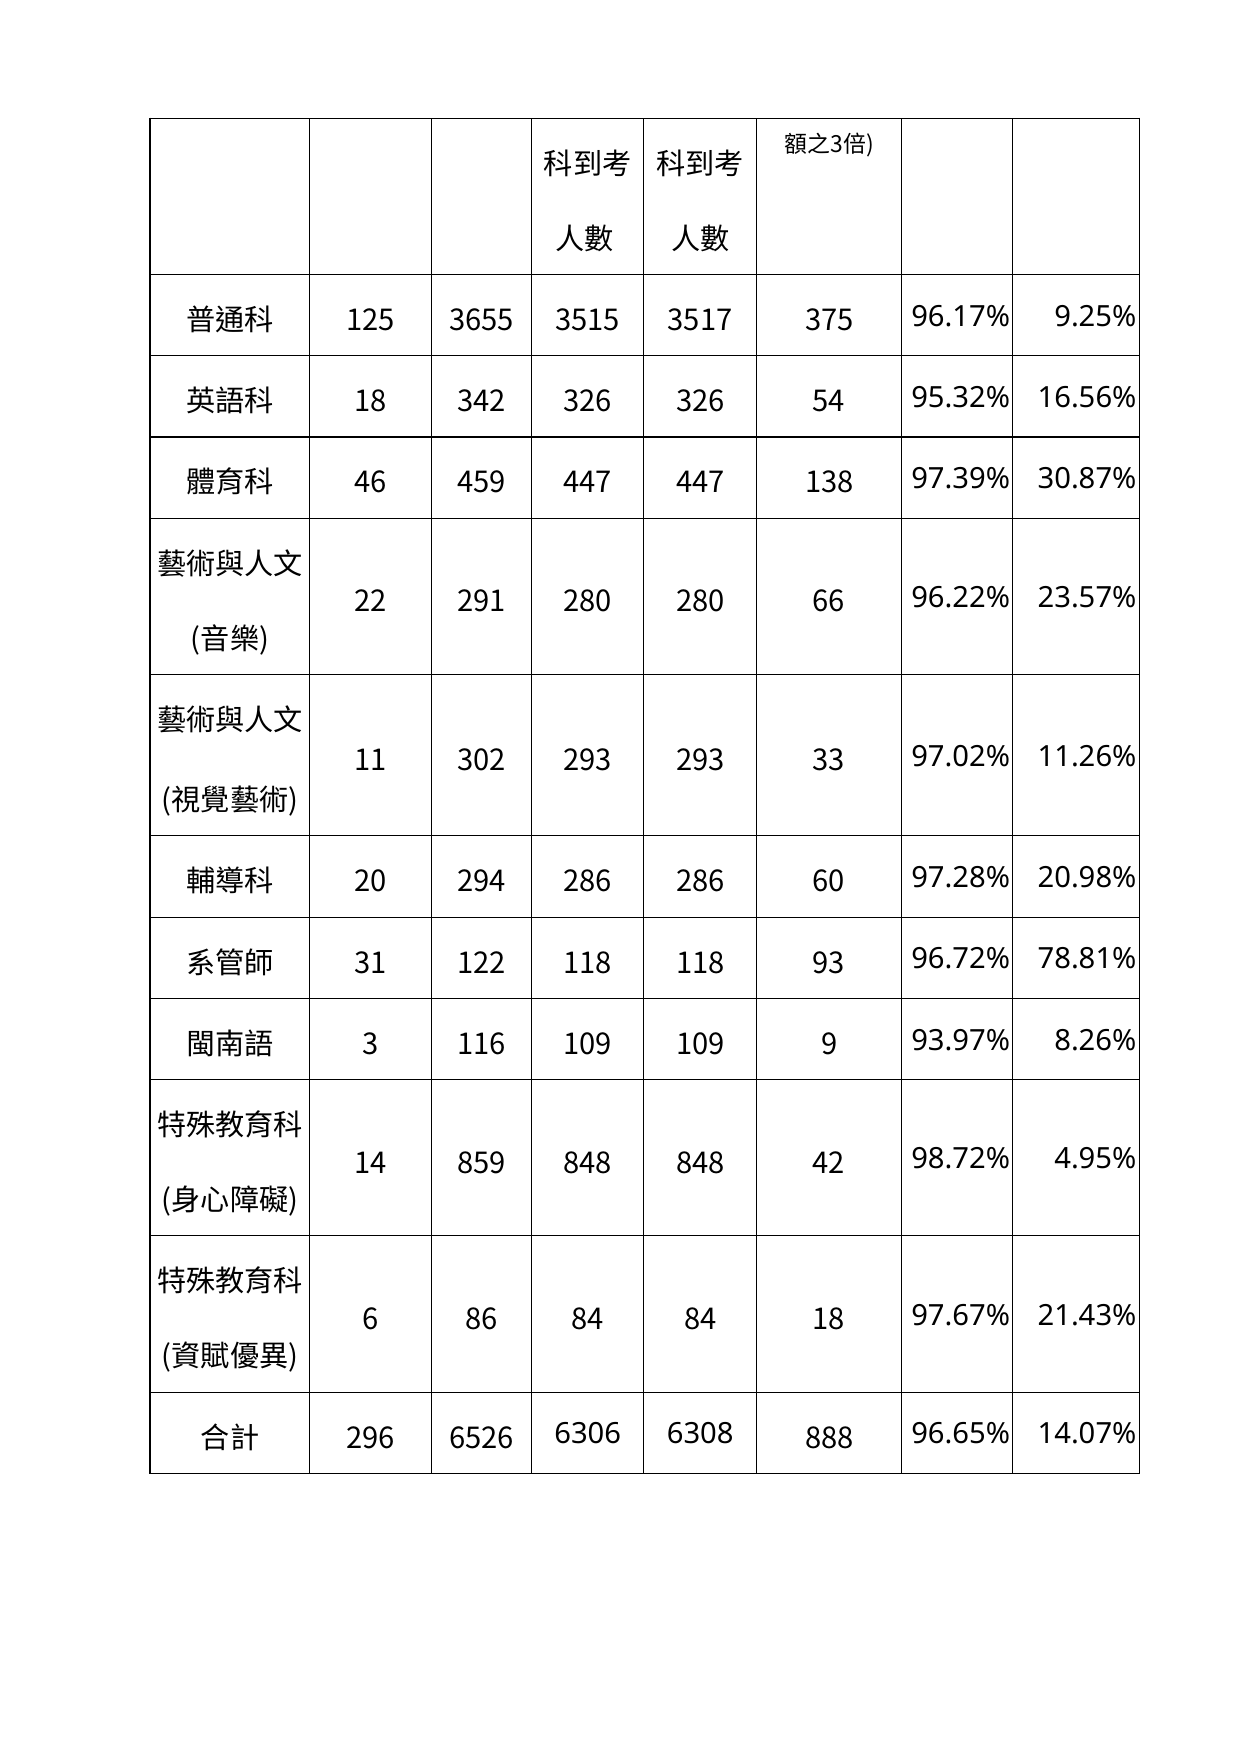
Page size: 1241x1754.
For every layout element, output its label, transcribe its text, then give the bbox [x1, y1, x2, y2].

table_cell 8.26% [1013, 999, 1139, 1079]
table_cell 280 [644, 519, 756, 674]
table_cell 109 [644, 999, 756, 1079]
table_cell 9 [757, 999, 901, 1079]
table_cell 藝術與人文 (視覺藝術) [151, 675, 309, 835]
table_cell 859 [432, 1080, 531, 1235]
table_cell 20 [310, 836, 431, 917]
table_cell 286 [644, 836, 756, 917]
table_cell 42 [757, 1080, 901, 1235]
table_header [902, 119, 1012, 274]
table_cell 116 [432, 999, 531, 1079]
table_cell 93.97% [902, 999, 1012, 1079]
table_cell 9.25% [1013, 275, 1139, 355]
table_cell 46 [310, 438, 431, 518]
table_cell 特殊教育科(資賦優異) [151, 1236, 309, 1392]
table_cell 291 [432, 519, 531, 674]
table_cell 78.81% [1013, 918, 1139, 998]
table_cell 326 [644, 356, 756, 436]
table_cell 18 [310, 356, 431, 436]
table_cell 888 [757, 1393, 901, 1473]
table_cell 6 [310, 1236, 431, 1392]
table_cell 302 [432, 675, 531, 835]
table_cell 95.32% [902, 356, 1012, 436]
table_cell 293 [532, 675, 643, 835]
table_cell 輔導科 [151, 836, 309, 917]
table_cell 96.22% [902, 519, 1012, 674]
table_cell 848 [532, 1080, 643, 1235]
table_cell 294 [432, 836, 531, 917]
table_cell 96.65% [902, 1393, 1012, 1473]
table_cell 84 [644, 1236, 756, 1392]
table_header 科到考人數 [532, 119, 643, 274]
table_header [310, 119, 431, 274]
table_cell 122 [432, 918, 531, 998]
table_cell 109 [532, 999, 643, 1079]
table_cell 98.72% [902, 1080, 1012, 1235]
table_cell 447 [644, 438, 756, 518]
table_cell 286 [532, 836, 643, 917]
table_cell 96.17% [902, 275, 1012, 355]
table_cell 14.07% [1013, 1393, 1139, 1473]
table_cell 31 [310, 918, 431, 998]
table_cell 60 [757, 836, 901, 917]
table_cell 3 [310, 999, 431, 1079]
table_cell 藝術與人文(音樂) [151, 519, 309, 674]
table_cell 11 [310, 675, 431, 835]
table_cell 118 [532, 918, 643, 998]
table_cell 6308 [644, 1393, 756, 1473]
table_cell 296 [310, 1393, 431, 1473]
table_cell 21.43% [1013, 1236, 1139, 1392]
table_cell 14 [310, 1080, 431, 1235]
table_cell 125 [310, 275, 431, 355]
table_cell 54 [757, 356, 901, 436]
table_cell 3517 [644, 275, 756, 355]
table_cell 138 [757, 438, 901, 518]
table_cell 6306 [532, 1393, 643, 1473]
table_cell 342 [432, 356, 531, 436]
table_cell 體育科 [151, 438, 309, 518]
table_cell 93 [757, 918, 901, 998]
table_cell 97.67% [902, 1236, 1012, 1392]
table_cell 4.95% [1013, 1080, 1139, 1235]
table_header 科到考人數 [644, 119, 756, 274]
table_cell 66 [757, 519, 901, 674]
table_cell 293 [644, 675, 756, 835]
table_cell 6526 [432, 1393, 531, 1473]
table_cell 97.28% [902, 836, 1012, 917]
table_cell 97.02% [902, 675, 1012, 835]
table_cell 86 [432, 1236, 531, 1392]
table_cell 118 [644, 918, 756, 998]
table_cell 326 [532, 356, 643, 436]
table_header [432, 119, 531, 274]
table_cell 特殊教育科(身心障礙) [151, 1080, 309, 1235]
table_cell 合計 [151, 1393, 309, 1473]
table_cell 閩南語 [151, 999, 309, 1079]
table_cell 系管師 [151, 918, 309, 998]
table_cell 97.39% [902, 438, 1012, 518]
table_cell 84 [532, 1236, 643, 1392]
table_cell 33 [757, 675, 901, 835]
table_cell 23.57% [1013, 519, 1139, 674]
table_header 額之3倍) [757, 119, 901, 274]
table_cell 447 [532, 438, 643, 518]
table_cell 459 [432, 438, 531, 518]
table_header [151, 119, 309, 274]
table_cell 30.87% [1013, 438, 1139, 518]
table_cell 英語科 [151, 356, 309, 436]
table_cell 22 [310, 519, 431, 674]
table_cell 848 [644, 1080, 756, 1235]
table_cell 18 [757, 1236, 901, 1392]
table_cell 普通科 [151, 275, 309, 355]
table_cell 280 [532, 519, 643, 674]
table_cell 20.98% [1013, 836, 1139, 917]
table_cell 3655 [432, 275, 531, 355]
table_cell 3515 [532, 275, 643, 355]
table_cell 375 [757, 275, 901, 355]
table_cell 11.26% [1013, 675, 1139, 835]
table_header [1013, 119, 1139, 274]
table_cell 16.56% [1013, 356, 1139, 436]
table_cell 96.72% [902, 918, 1012, 998]
